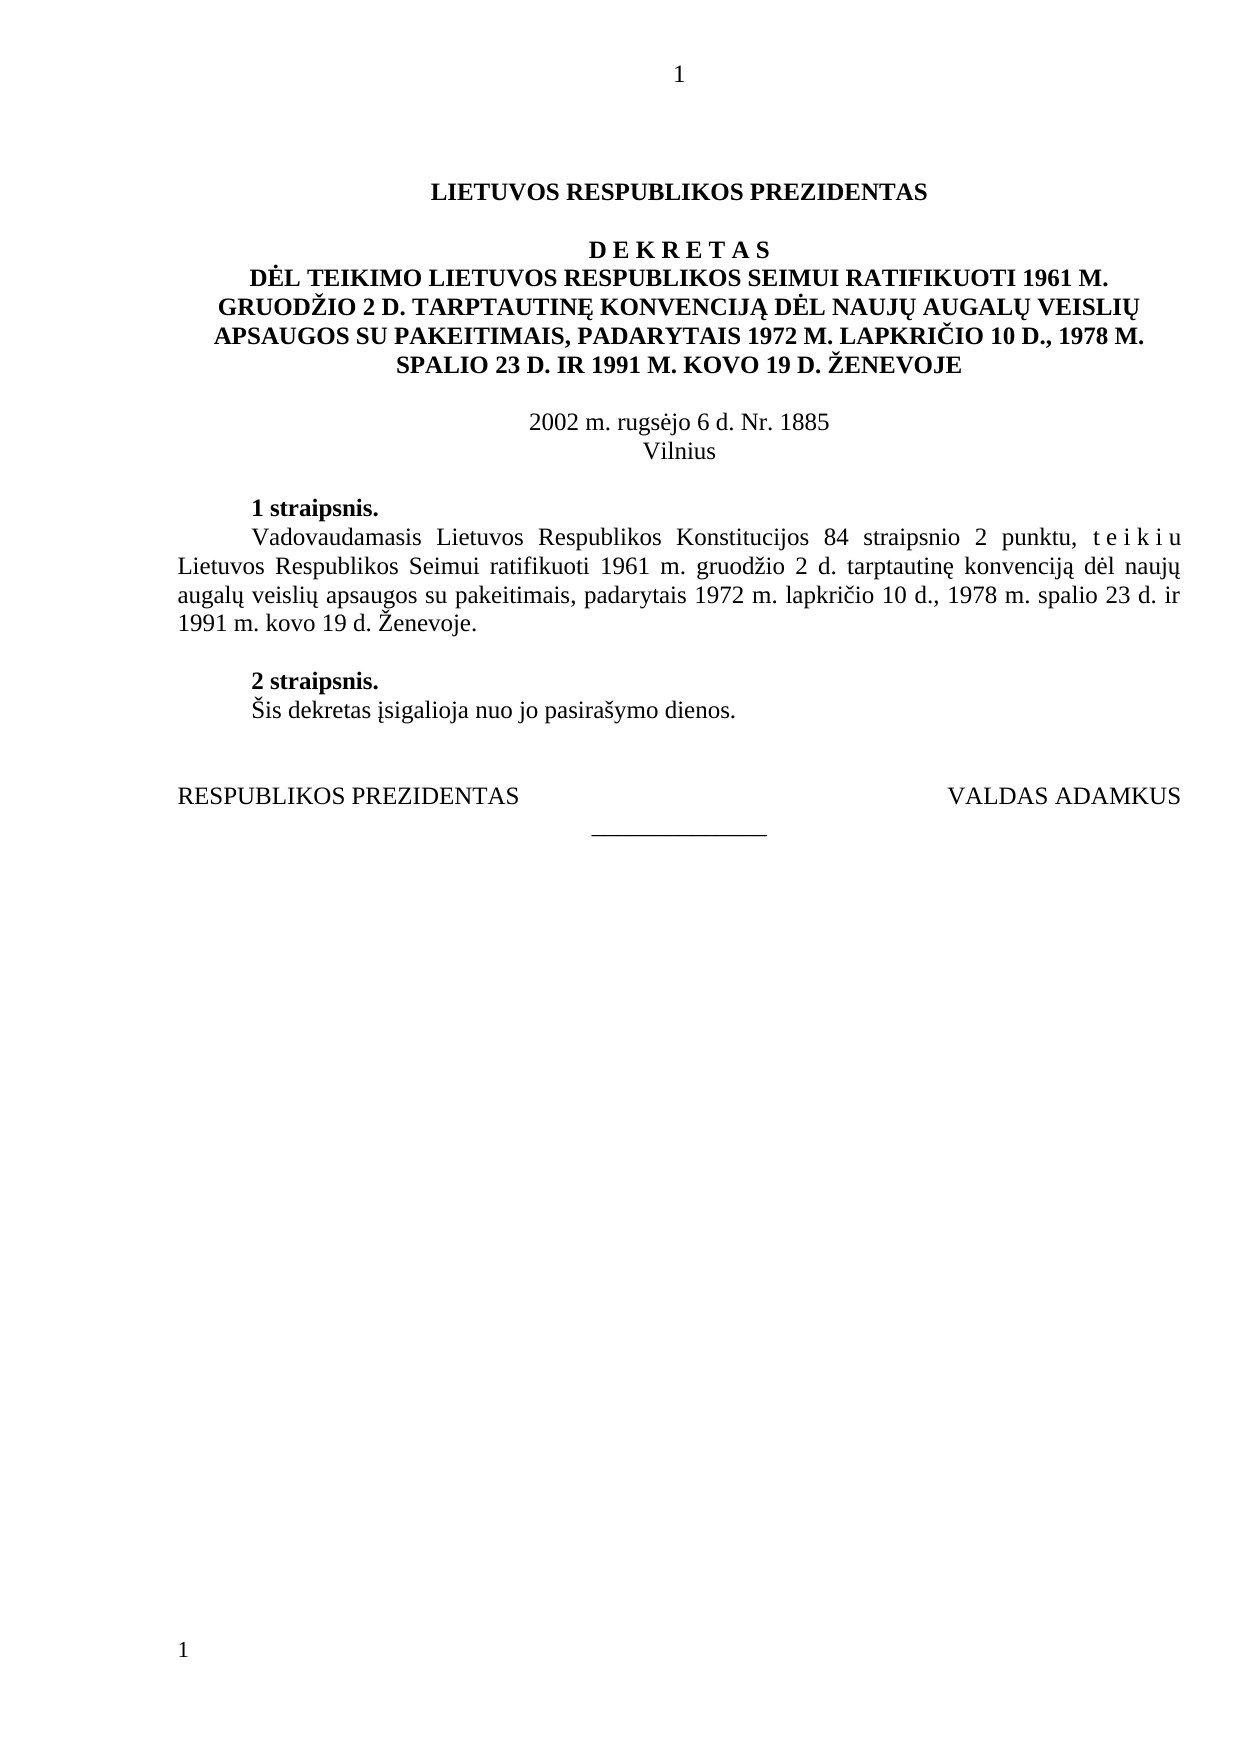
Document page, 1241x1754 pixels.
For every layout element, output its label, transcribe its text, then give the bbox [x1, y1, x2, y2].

text Šis dekretas įsigalioja nuo jo pasirašymo dienos. [177, 695, 1181, 723]
text Vilnius [177, 436, 1181, 465]
text DĖL TEIKIMO LIETUVOS RESPUBLIKOS SEIMUI RATIFIKUOTI 1961 M. GRUODŽIO 2 D. TARPTAUTINĘ KONVENCIJĄ DĖL NAUJŲ AUGALŲ VEISLIŲ APSAUGOS SU PAKEITIMAIS, PADARYTAIS 1972 M. LAPKRIČIO 10 D., 1978 M. SPALIO 23 D. IR 1991 M. KOVO 19 D. ŽENEVOJE [177, 263, 1181, 378]
text 2002 m. rugsėjo 6 d. Nr. 1885 [177, 407, 1181, 436]
text RESPUBLIKOS PREZIDENTAS VALDAS ADAMKUS [177, 781, 1181, 810]
text 2 straipsnis. [177, 666, 1181, 695]
text D E K R E T A S [177, 235, 1181, 263]
text Vadovaudamasis Lietuvos Respublikos Konstitucijos 84 straipsnio 2 punktu, teikiu Lietuvos Respublikos Seimui ratifikuoti 1961 m. gruodžio 2 d. tarptautinę konvenciją dėl naujų augalų veislių apsaugos su pakeitimais, padarytais 1972 m. lapkričio 10 d., 1978 m. spalio 23 d. ir 1991 m. kovo 19 d. Ženevoje. [177, 522, 1181, 637]
text 1 straipsnis. [177, 493, 1181, 522]
text LIETUVOS RESPUBLIKOS PREZIDENTAS [177, 177, 1181, 206]
text ______________ [177, 810, 1181, 838]
